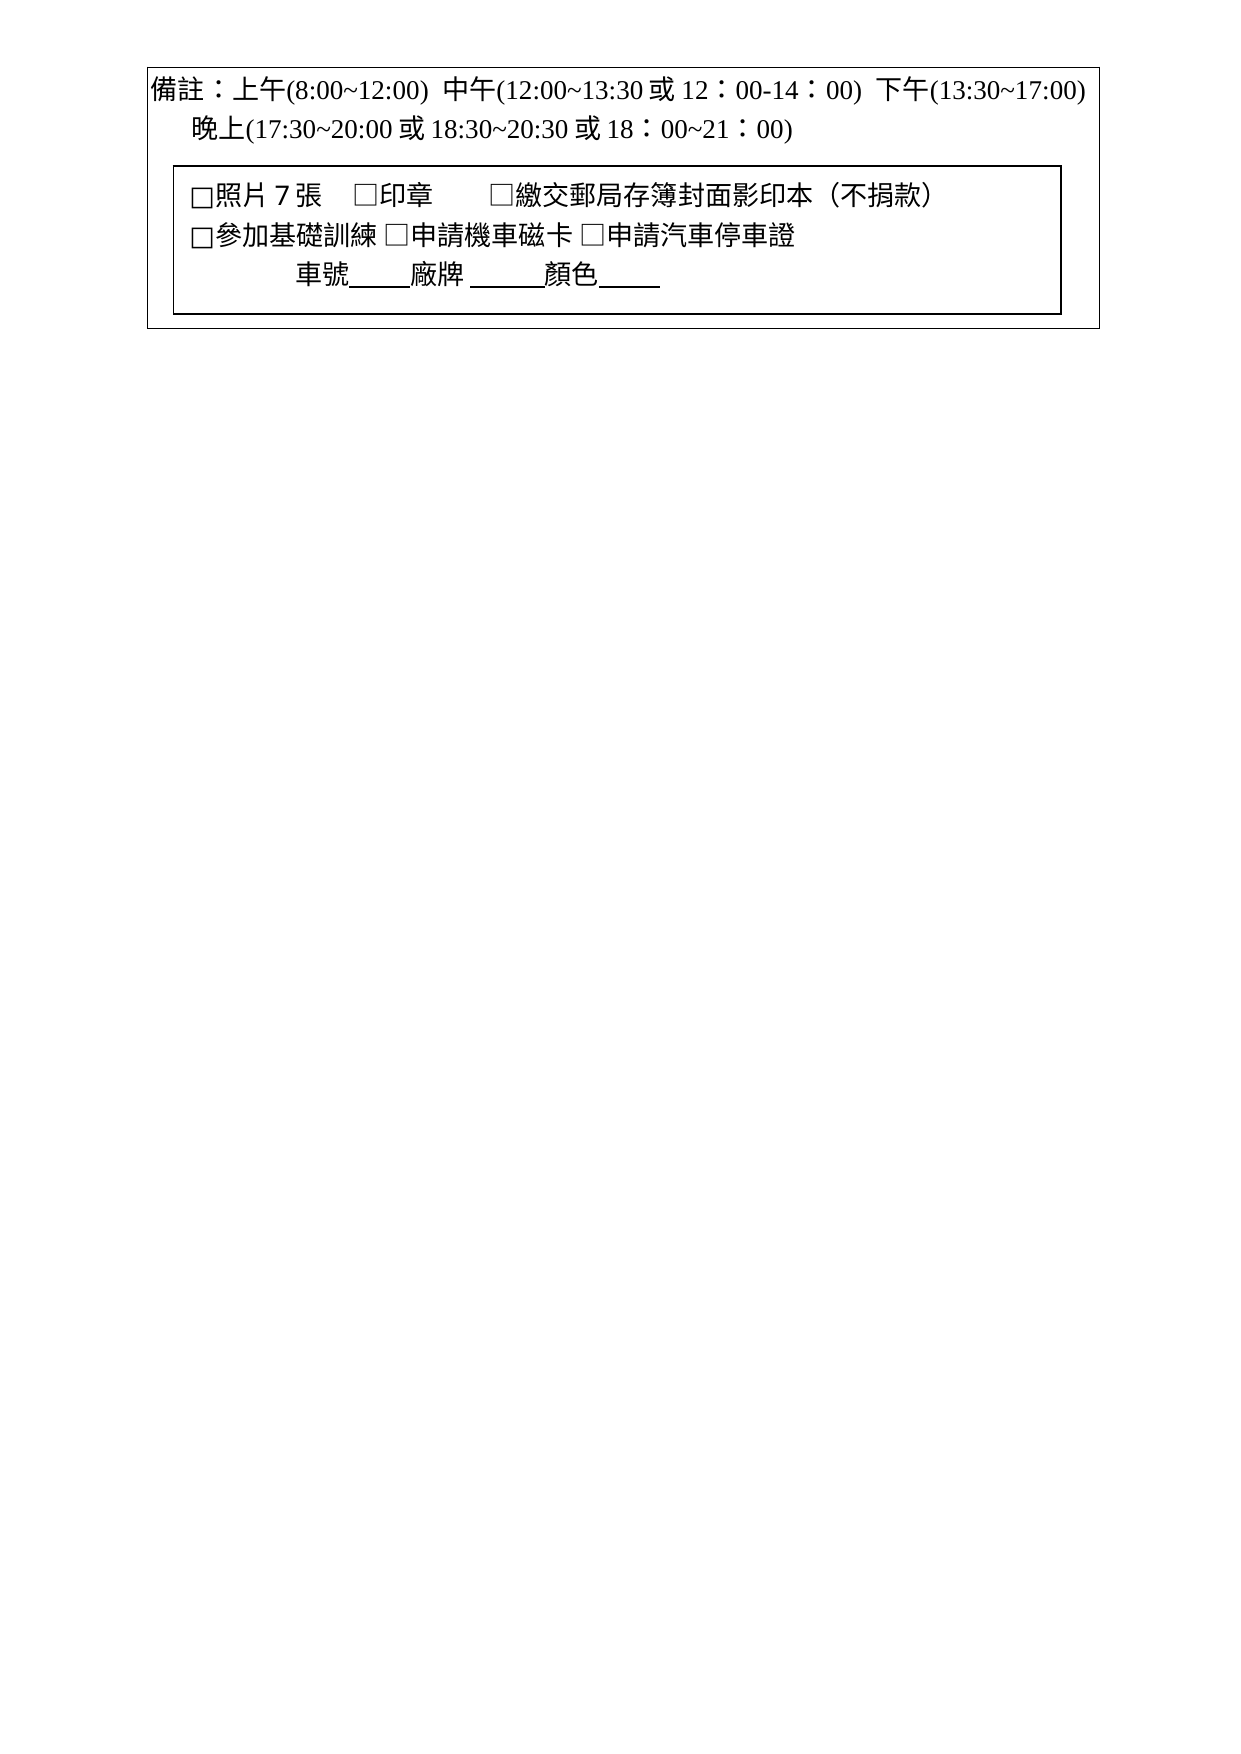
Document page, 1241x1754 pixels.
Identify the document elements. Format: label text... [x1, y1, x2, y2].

table_cell 備註：上午(8:00~12:00) 中午(12:00~13:30或12：00-14：00) 下午(13:30~17:00) 晚上(17:30~20:00或18:30~20:30或18：00~21：00) [148, 68, 1099, 328]
